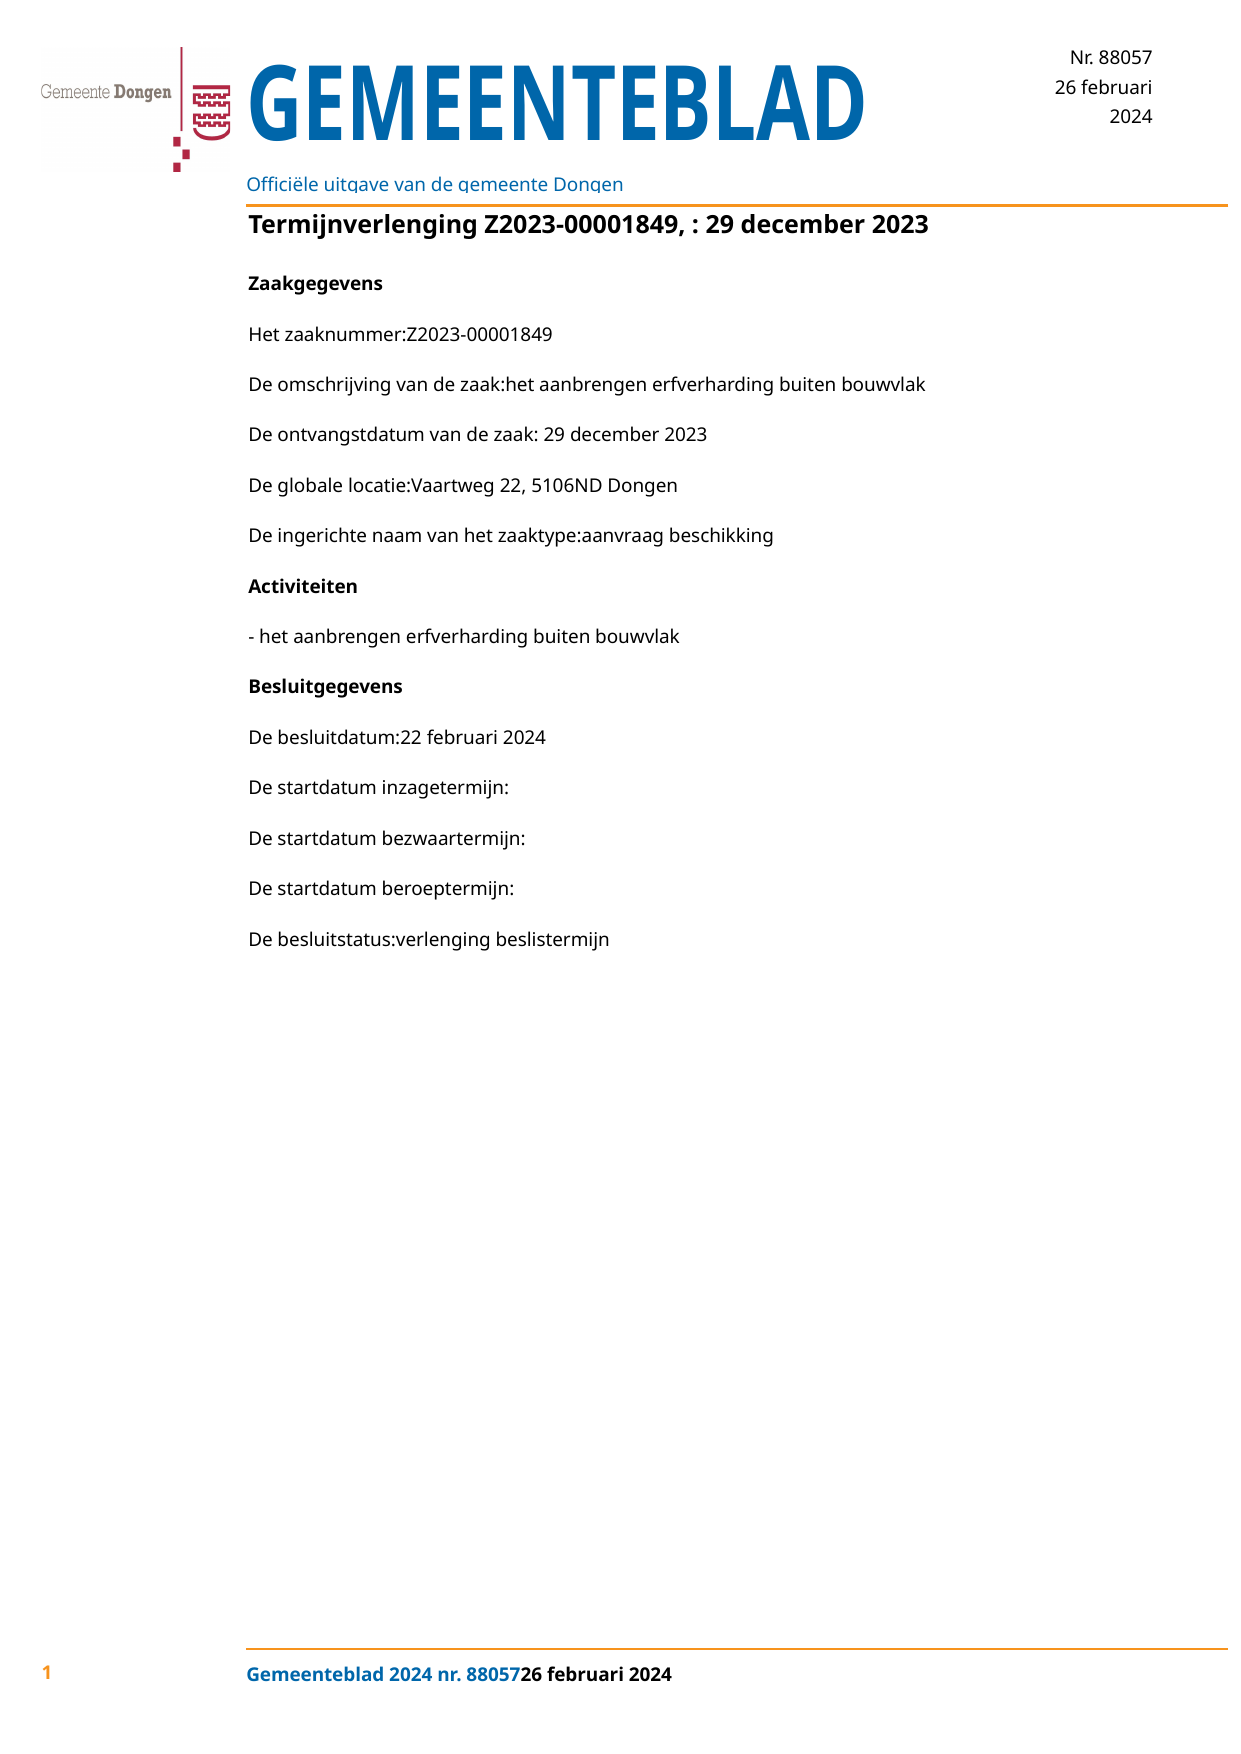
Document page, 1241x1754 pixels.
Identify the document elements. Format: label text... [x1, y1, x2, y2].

text De startdatum bezwaartermijn: [248, 825, 1152, 851]
text De ingerichte naam van het zaaktype:aanvraag beschikking [248, 522, 1152, 548]
text De besluitstatus:verlenging beslistermijn [248, 926, 1152, 951]
text - het aanbrengen erfverharding buiten bouwvlak [248, 623, 1152, 649]
text Zaakgegevens [248, 270, 1152, 296]
text De startdatum inzagetermijn: [248, 774, 1152, 800]
text De startdatum beroeptermijn: [248, 875, 1152, 901]
text Besluitgegevens [248, 674, 1152, 699]
text De ontvangstdatum van de zaak: 29 december 2023 [248, 422, 1152, 447]
text Het zaaknummer:Z2023-00001849 [248, 321, 1152, 346]
text Activiteiten [248, 573, 1152, 598]
text De globale locatie:Vaartweg 22, 5106ND Dongen [248, 472, 1152, 498]
text De omschrijving van de zaak:het aanbrengen erfverharding buiten bouwvlak [248, 371, 1152, 397]
text De besluitdatum:22 februari 2024 [248, 724, 1152, 750]
picture [41, 47, 231, 172]
text Termijnverlenging Z2023-00001849, : 29 december 2023 [248, 207, 1152, 241]
